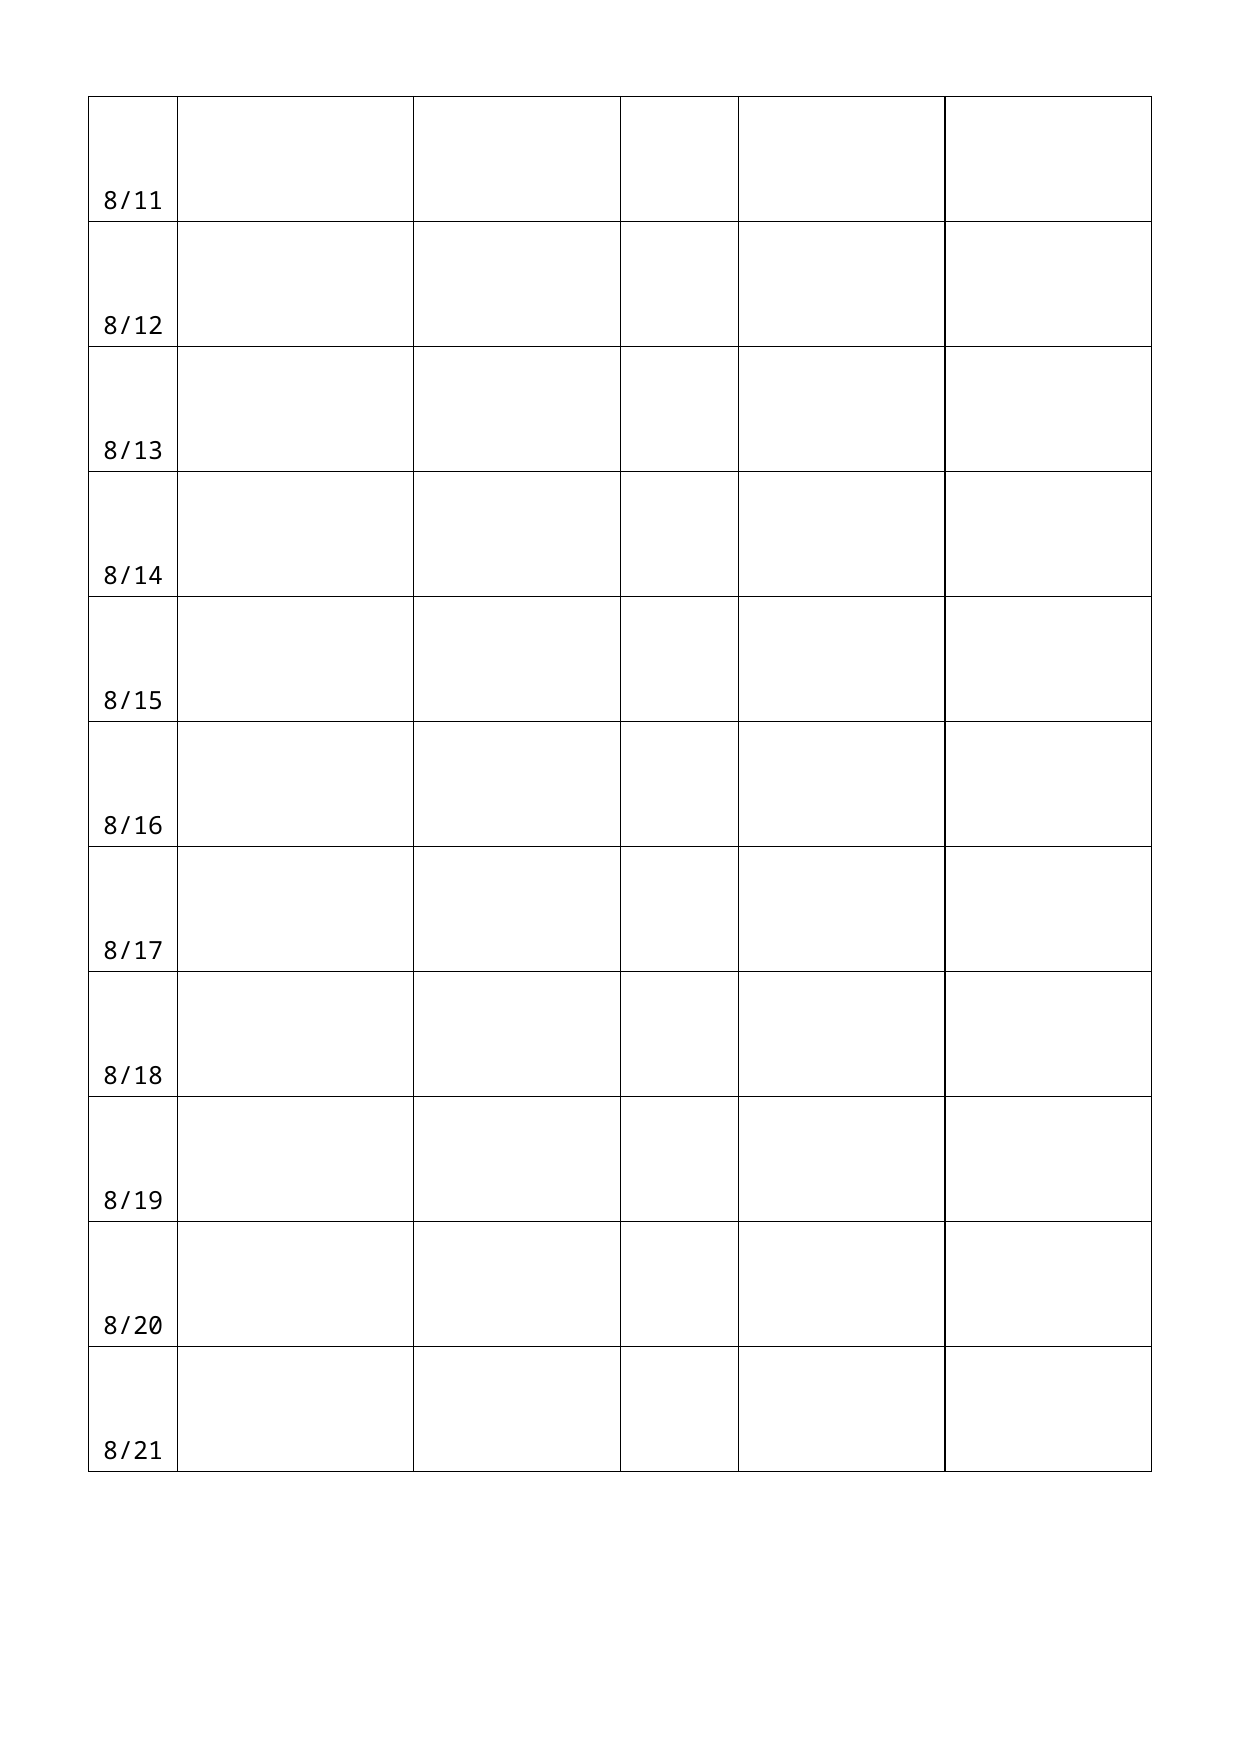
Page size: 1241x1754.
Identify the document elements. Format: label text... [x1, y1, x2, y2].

table_cell [621, 97, 738, 221]
table_cell [946, 722, 1151, 846]
table_cell [621, 1097, 738, 1221]
table_cell [739, 97, 944, 221]
table_cell [621, 722, 738, 846]
table_cell [621, 347, 738, 471]
table_cell 8/16 [89, 722, 177, 846]
table_cell 8/15 [89, 597, 177, 721]
table_cell [178, 222, 413, 346]
table_cell [414, 347, 620, 471]
table_cell [946, 1097, 1151, 1221]
table_cell [621, 1222, 738, 1346]
table_cell [739, 1222, 944, 1346]
table_cell [739, 722, 944, 846]
table_cell [739, 222, 944, 346]
table_cell [946, 597, 1151, 721]
table_cell 8/13 [89, 347, 177, 471]
table_cell [739, 597, 944, 721]
table_cell [178, 1347, 413, 1471]
table_cell 8/20 [89, 1222, 177, 1346]
table_cell [739, 1097, 944, 1221]
table_cell [946, 222, 1151, 346]
table_cell [946, 1347, 1151, 1471]
table_cell [414, 97, 620, 221]
table_cell 8/21 [89, 1347, 177, 1471]
table_cell [178, 472, 413, 596]
table_cell [621, 222, 738, 346]
table_cell 8/14 [89, 472, 177, 596]
table_cell [178, 347, 413, 471]
table_cell [946, 972, 1151, 1096]
table_cell [621, 472, 738, 596]
table_cell [621, 1347, 738, 1471]
table_cell [739, 472, 944, 596]
table_cell [946, 472, 1151, 596]
table_cell [739, 972, 944, 1096]
table_cell [178, 597, 413, 721]
table_cell [621, 597, 738, 721]
table_cell [178, 97, 413, 221]
table_cell [178, 722, 413, 846]
table_cell [414, 472, 620, 596]
table_cell 8/17 [89, 847, 177, 971]
table_cell 8/11 [89, 97, 177, 221]
table_cell [414, 597, 620, 721]
table_cell [414, 222, 620, 346]
table_cell [414, 1097, 620, 1221]
table_cell 8/18 [89, 972, 177, 1096]
table_cell [414, 722, 620, 846]
table_cell [946, 97, 1151, 221]
table_cell [946, 347, 1151, 471]
table_cell [178, 972, 413, 1096]
table_cell 8/19 [89, 1097, 177, 1221]
table_cell [621, 972, 738, 1096]
table_cell 8/12 [89, 222, 177, 346]
table_cell [414, 1347, 620, 1471]
table_cell [414, 972, 620, 1096]
table_cell [178, 1097, 413, 1221]
table_cell [739, 347, 944, 471]
table_cell [739, 1347, 944, 1471]
table_cell [946, 1222, 1151, 1346]
table_cell [621, 847, 738, 971]
table_cell [178, 1222, 413, 1346]
table_cell [739, 847, 944, 971]
table_cell [178, 847, 413, 971]
table_cell [946, 847, 1151, 971]
table_cell [414, 847, 620, 971]
table_cell [414, 1222, 620, 1346]
